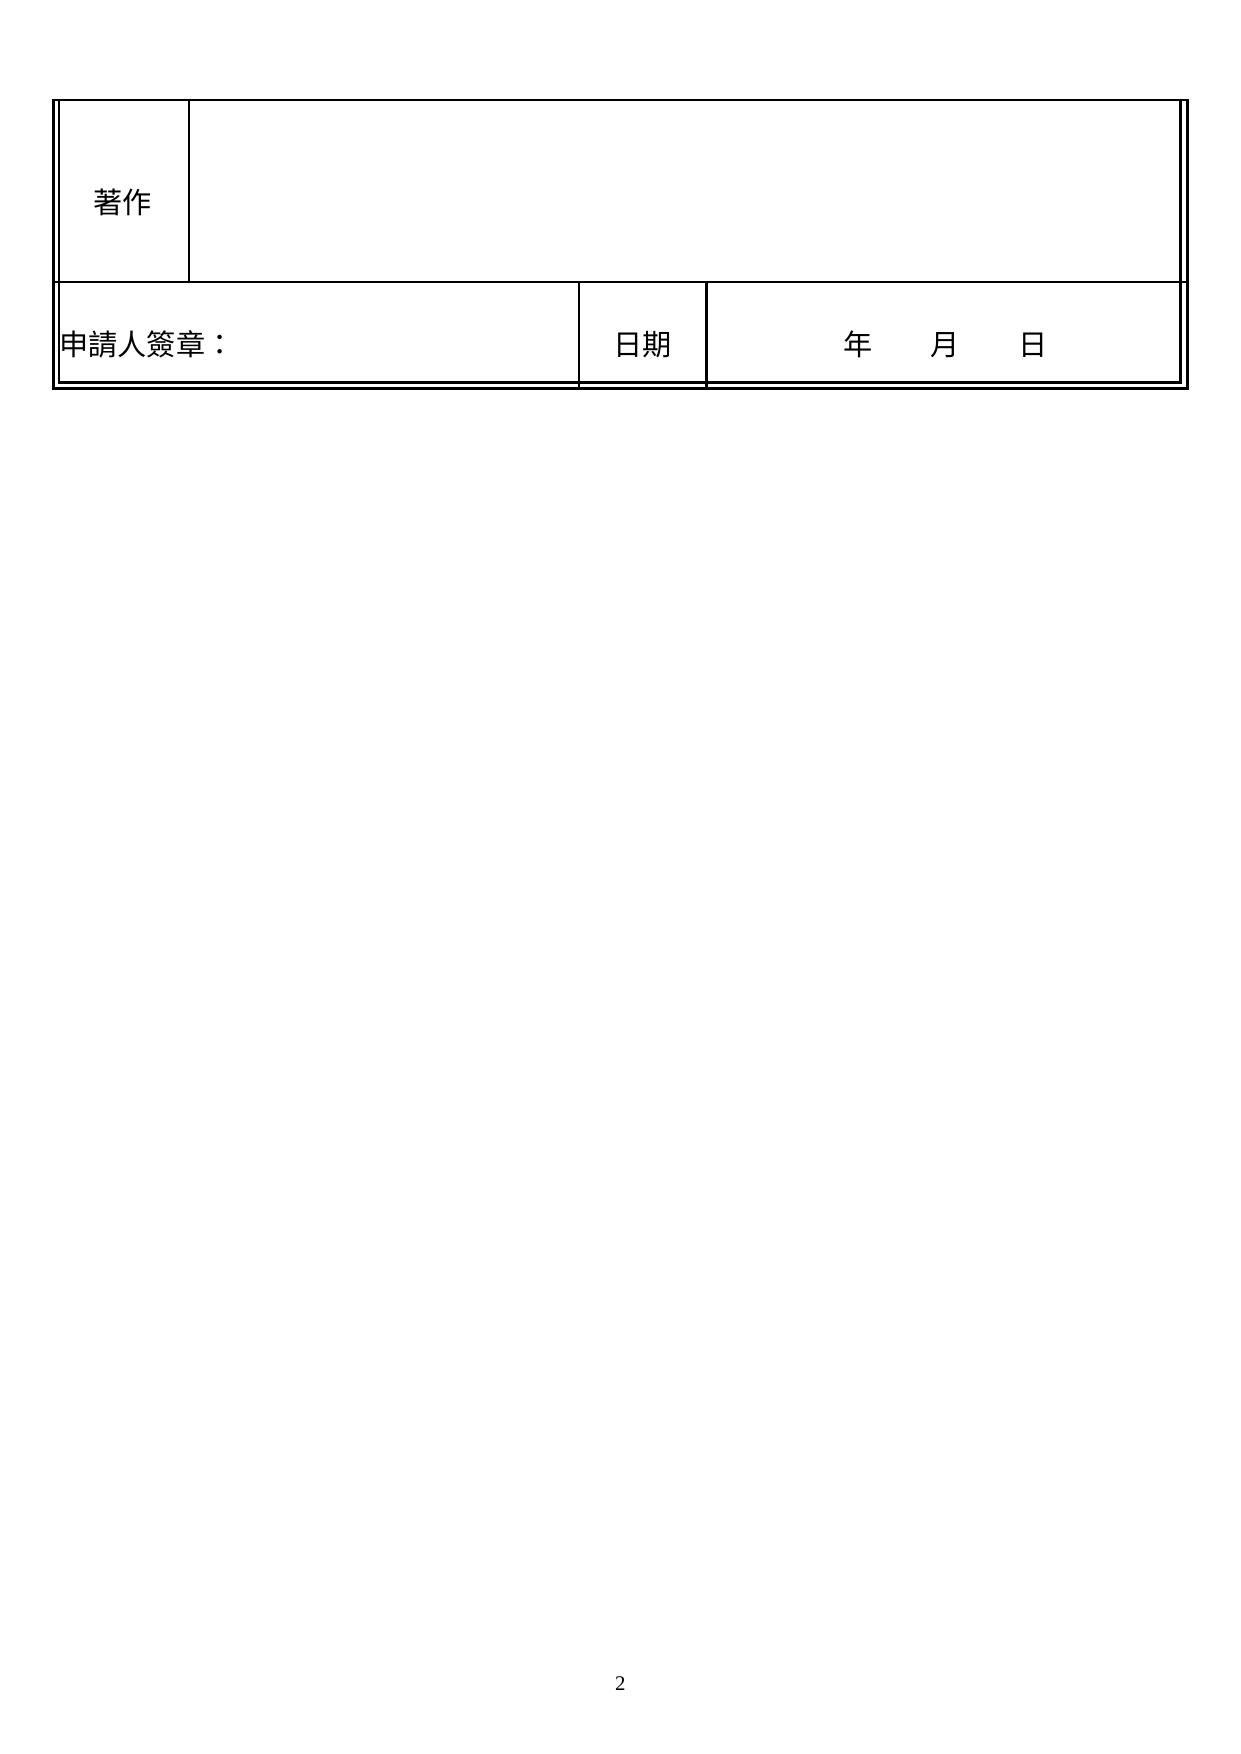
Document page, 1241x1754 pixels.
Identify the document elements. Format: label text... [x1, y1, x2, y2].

table_cell 著作 [60, 101, 188, 281]
table_cell 日期 [580, 283, 705, 381]
table_cell 年 月 日 [708, 283, 1179, 381]
table_cell 申請人簽章： [60, 283, 578, 381]
table_cell [190, 101, 1179, 281]
